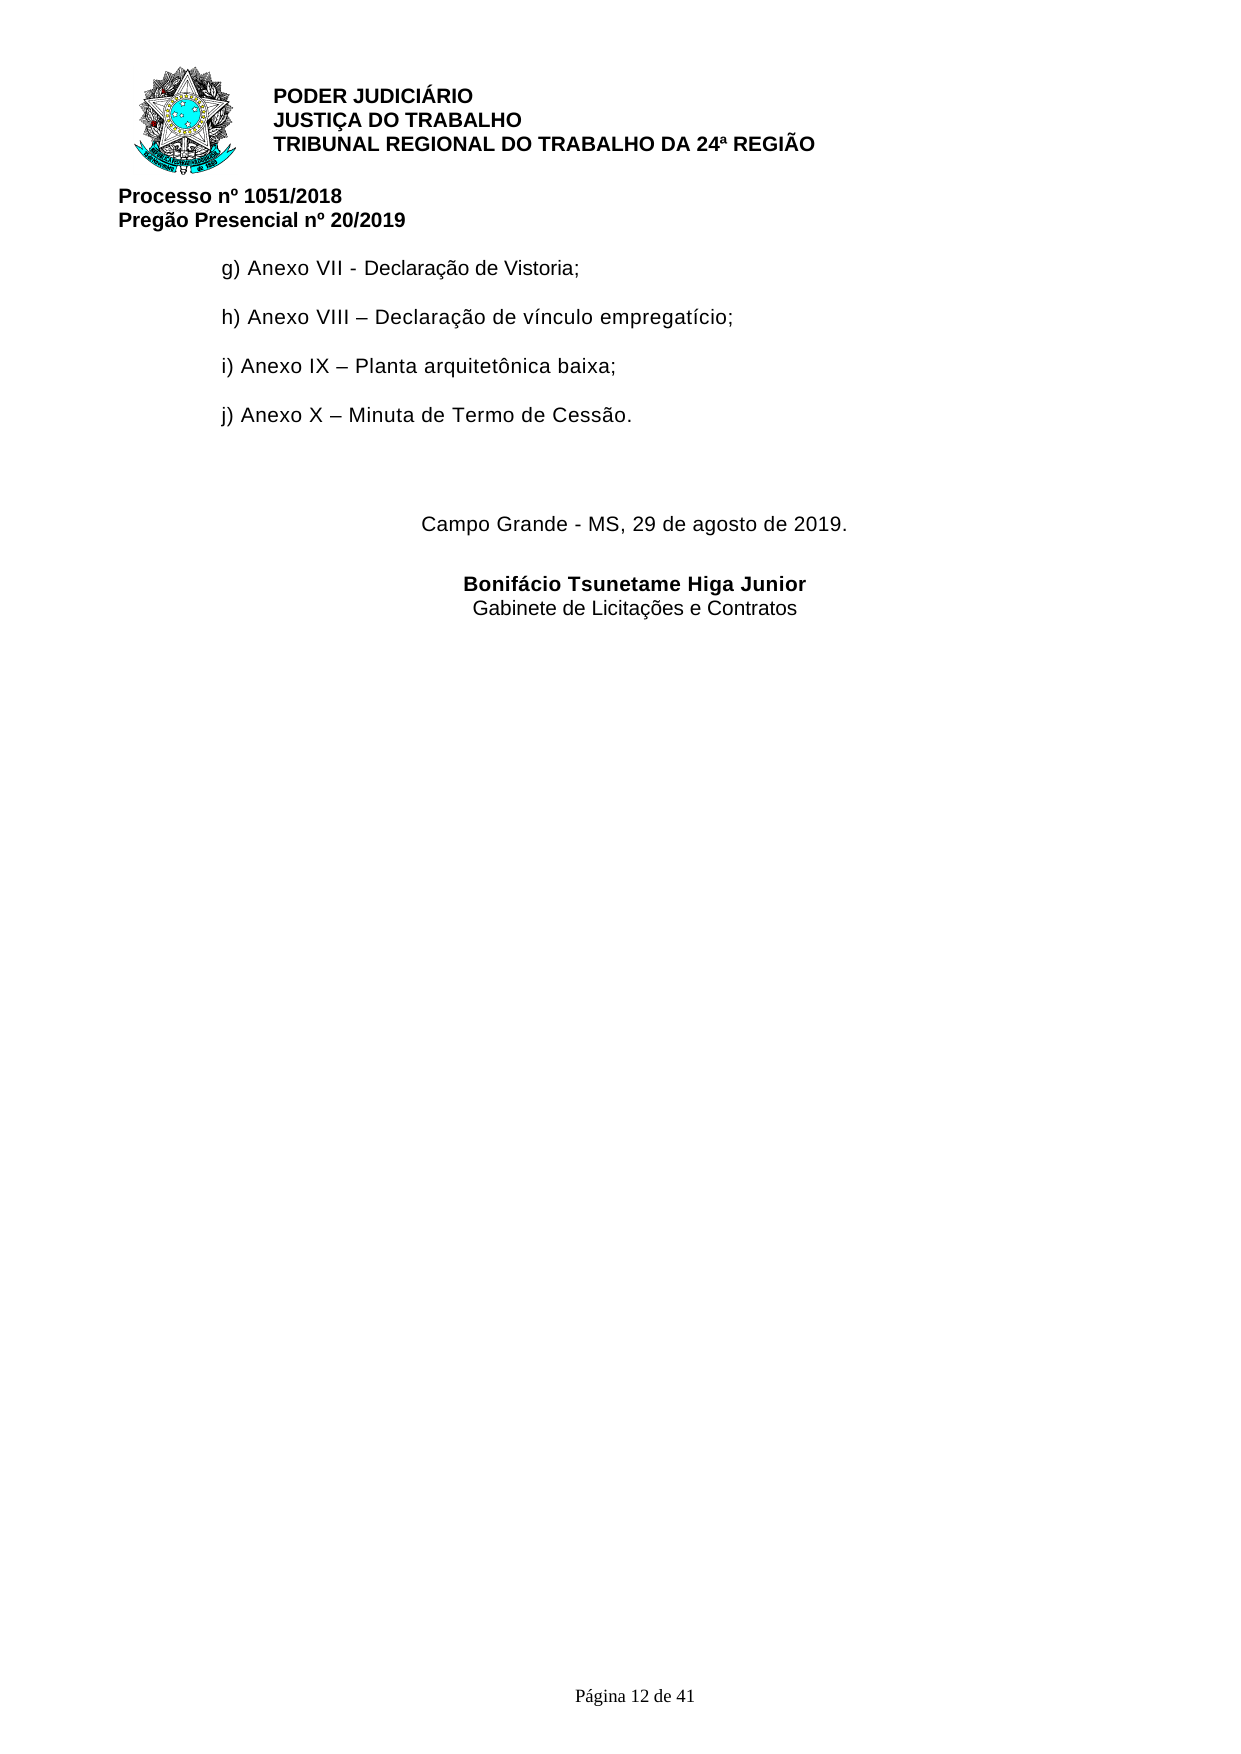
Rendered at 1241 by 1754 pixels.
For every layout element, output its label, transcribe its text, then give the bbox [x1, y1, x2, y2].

text g) Anexo VII - Declaração de Vistoria; [221, 256, 1151, 280]
text h) Anexo VIII – Declaração de vínculo empregatício; [221, 305, 1151, 329]
text Gabinete de Licitações e Contratos [118, 596, 1152, 620]
text Campo Grande - MS, 29 de agosto de 2019. [118, 512, 1151, 536]
picture [133, 66, 238, 175]
text i) Anexo IX – Planta arquitetônica baixa; [221, 354, 1151, 378]
text j) Anexo X – Minuta de Termo de Cessão. [221, 403, 1151, 427]
subtitle Bonifácio Tsunetame Higa Junior [118, 572, 1152, 596]
